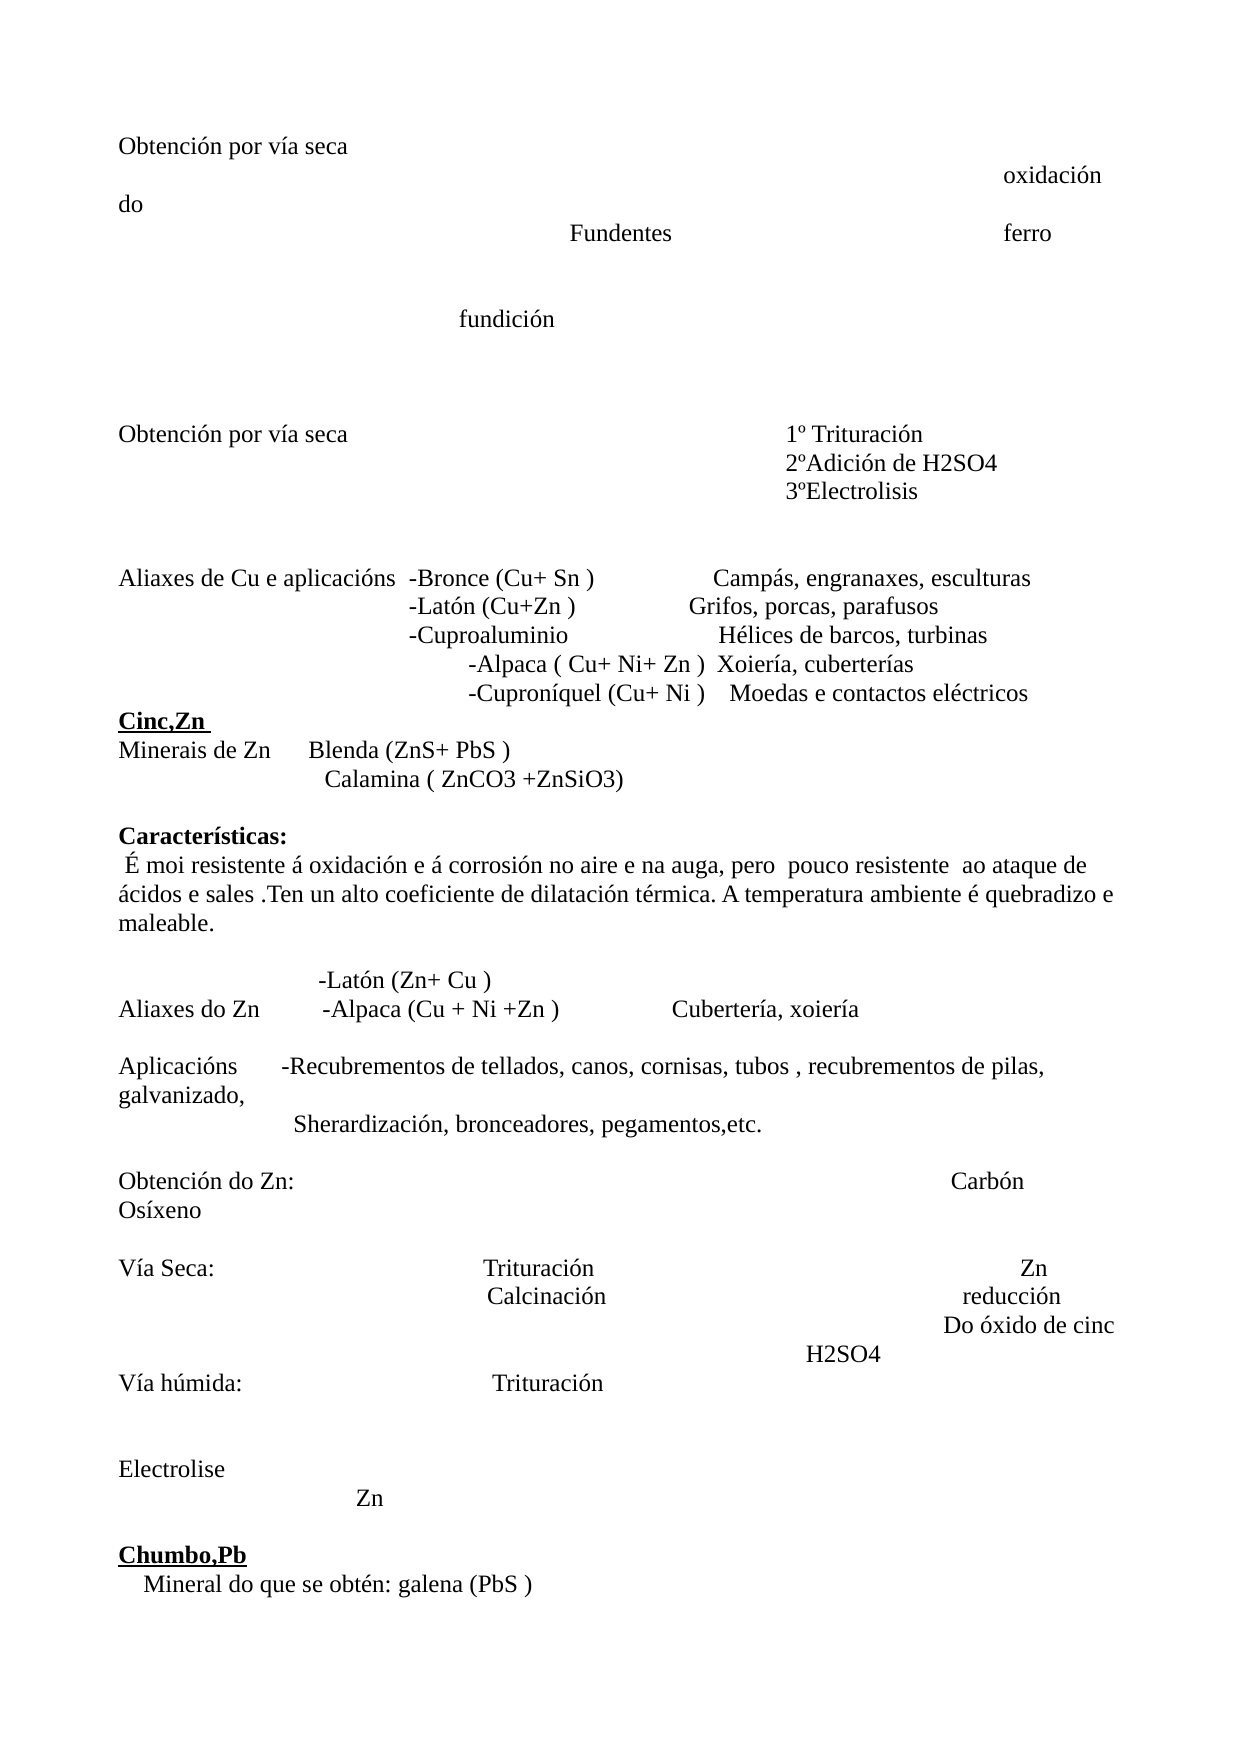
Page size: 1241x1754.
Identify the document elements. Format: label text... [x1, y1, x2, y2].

text É moi resistente á oxidación e á corrosión no aire e na auga, pero pouco resistente ao ataque de ácidos e sales .Ten un alto coeficiente de dilatación térmica. A temperatura ambiente é quebradizo e maleable. [118, 850, 1122, 936]
text Obtención por vía seca oxidación do [118, 131, 1122, 218]
text Aliaxes do Zn -Alpaca (Cu + Ni +Zn ) Cubertería, xoiería [118, 994, 1122, 1023]
text Fundentes ferro [118, 218, 1122, 246]
text Obtención do Zn: Carbón Osíxeno [118, 1166, 1122, 1224]
text -Latón (Cu+Zn ) Grifos, porcas, parafusos [118, 591, 1122, 620]
text -Cuproníquel (Cu+ Ni ) Moedas e contactos eléctricos [118, 678, 1122, 706]
text Electrolise [118, 1454, 1122, 1483]
text Cinc,Zn [118, 706, 1122, 735]
text H2SO4 [118, 1339, 1122, 1368]
text Vía húmida: Trituración [118, 1368, 1122, 1396]
text -Latón (Zn+ Cu ) [118, 965, 1122, 994]
text Sherardización, bronceadores, pegamentos,etc. [118, 1109, 1122, 1138]
text Minerais de Zn Blenda (ZnS+ PbS ) [118, 735, 1122, 764]
text -Cuproaluminio Hélices de barcos, turbinas [118, 620, 1122, 649]
text Chumbo,Pb [118, 1540, 1122, 1569]
text Zn [118, 1483, 1122, 1511]
text Aplicacións -Recubrementos de tellados, canos, cornisas, tubos , recubrementos de pilas, galvanizado, [118, 1051, 1122, 1109]
text Calamina ( ZnCO3 +ZnSiO3) [118, 764, 1122, 793]
text 2ºAdición de H2SO4 [118, 448, 1122, 476]
text -Alpaca ( Cu+ Ni+ Zn ) Xoiería, cuberterías [118, 649, 1122, 678]
text Aliaxes de Cu e aplicacións -Bronce (Cu+ Sn ) Campás, engranaxes, esculturas [118, 563, 1122, 591]
text Vía Seca: Trituración Zn [118, 1253, 1122, 1281]
text Obtención por vía seca 1º Trituración [118, 419, 1122, 448]
text Mineral do que se obtén: galena (PbS ) [118, 1569, 1122, 1598]
text Calcinación reducción [118, 1281, 1122, 1310]
text fundición [118, 304, 1122, 333]
text Do óxido de cinc [118, 1310, 1122, 1339]
text Características: [118, 821, 1122, 850]
text 3ºElectrolisis [118, 476, 1122, 505]
